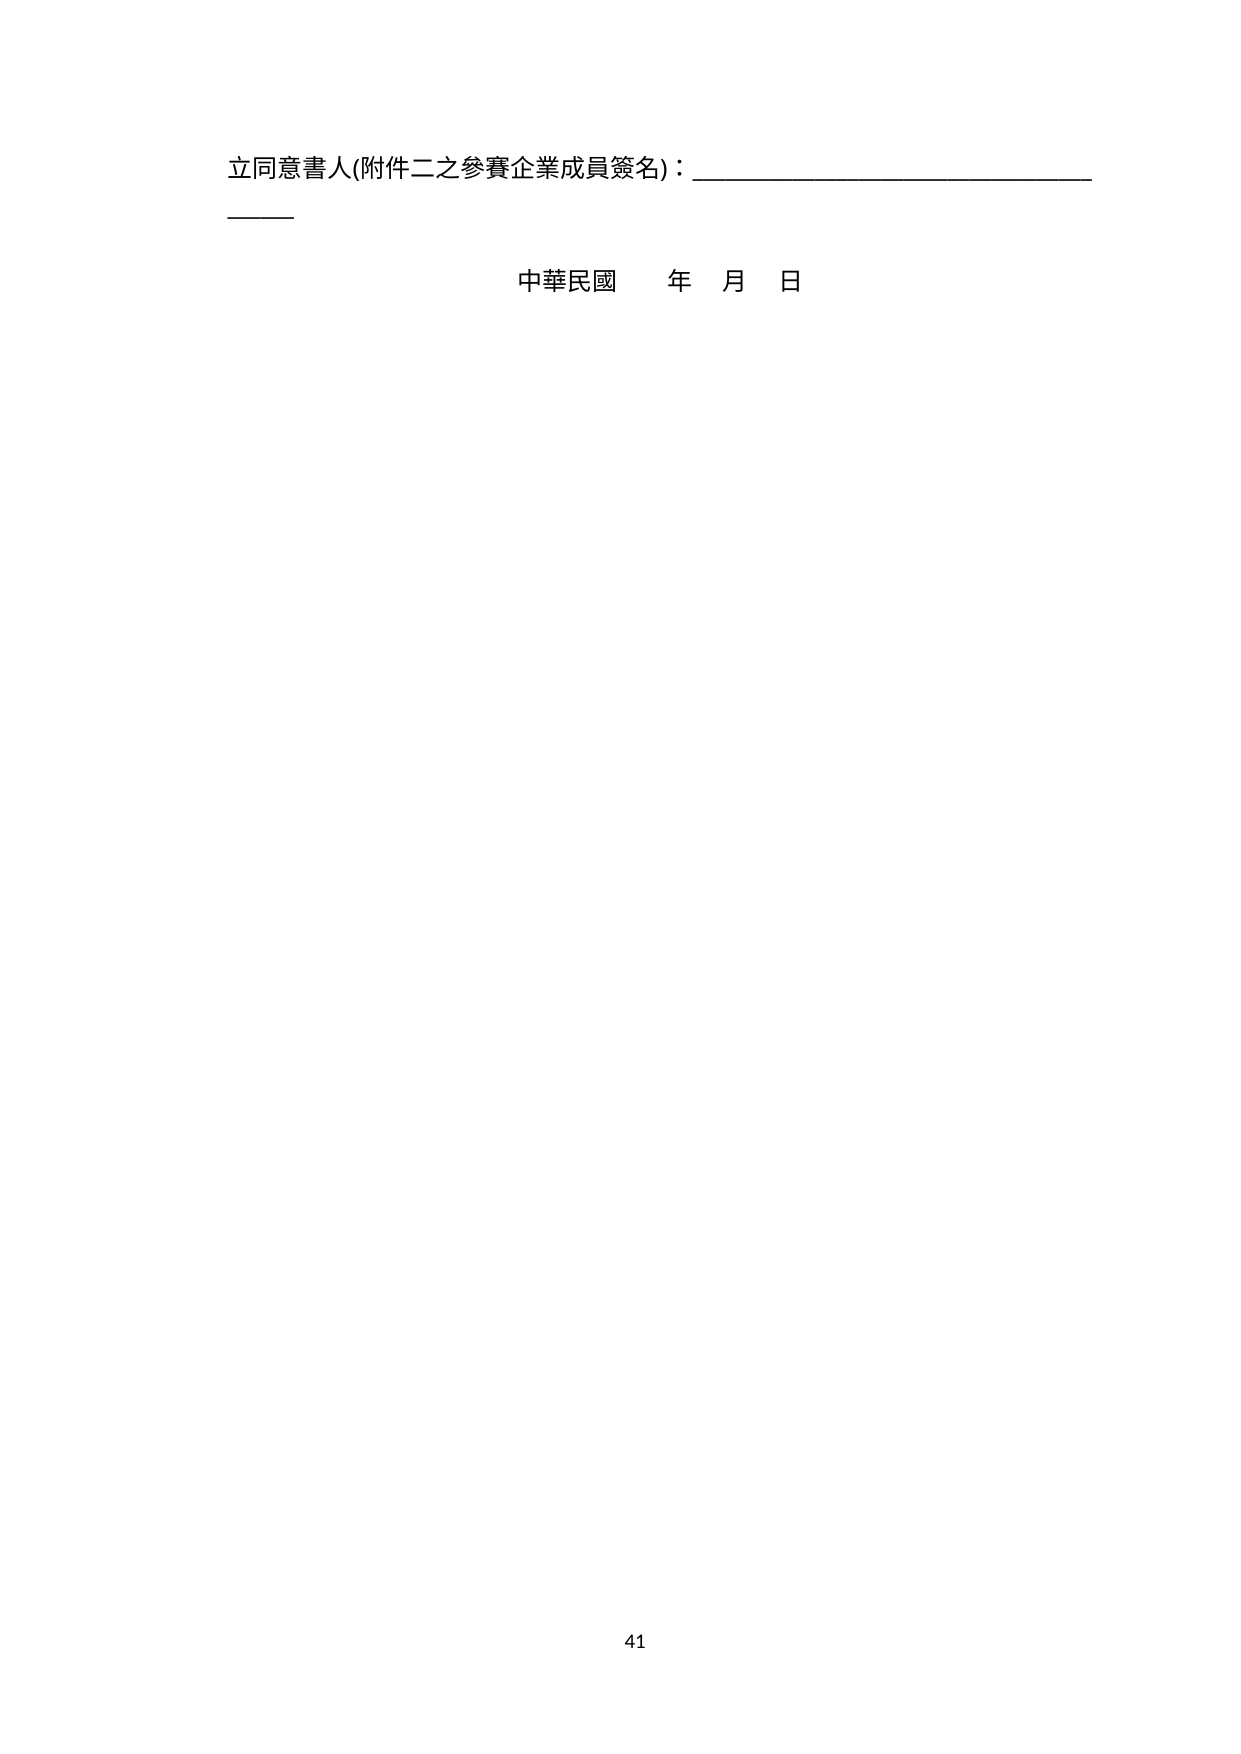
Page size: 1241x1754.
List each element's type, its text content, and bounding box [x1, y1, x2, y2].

text 立同意書人(附件二之參賽企業成員簽名)：__________________________________________ [227, 148, 1092, 223]
text 中華民國 年 月 日 [227, 260, 1092, 298]
